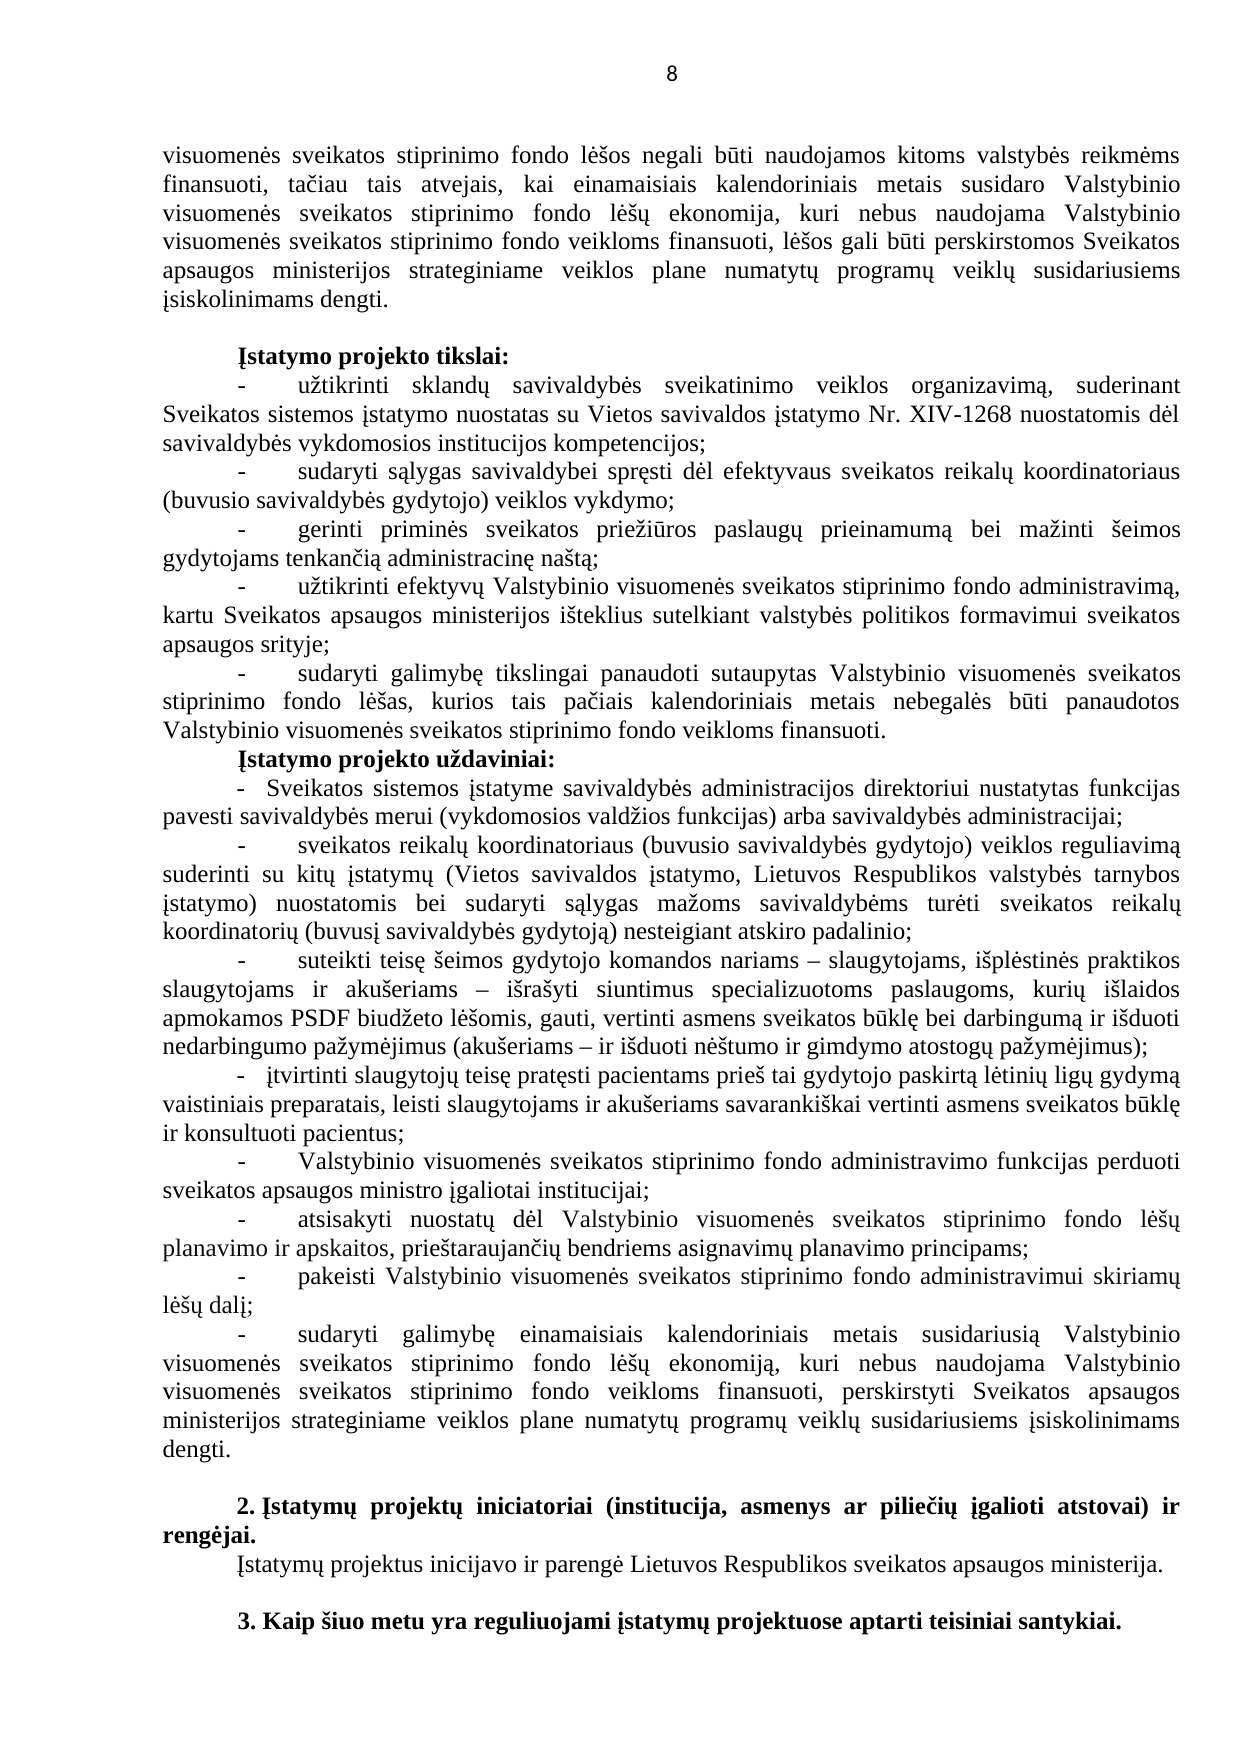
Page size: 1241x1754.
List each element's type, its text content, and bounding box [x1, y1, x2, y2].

text - Valstybinio visuomenės sveikatos stiprinimo fondo administravimo funkcijas perduoti sveikatos apsaugos ministro įgaliotai institucijai; [162, 1146, 1181, 1204]
text Įstatymų projektus inicijavo ir parengė Lietuvos Respublikos sveikatos apsaugos ministerija. [162, 1549, 1202, 1578]
text - Sveikatos sistemos įstatyme savivaldybės administracijos direktoriui nustatytas funkcijas pavesti savivaldybės merui (vykdomosios valdžios funkcijas) arba savivaldybės administracijai; [162, 773, 1181, 830]
text - sudaryti galimybę einamaisiais kalendoriniais metais susidariusią Valstybinio visuomenės sveikatos stiprinimo fondo lėšų ekonomiją, kuri nebus naudojama Valstybinio visuomenės sveikatos stiprinimo fondo veikloms finansuoti, perskirstyti Sveikatos apsaugos ministerijos strateginiame veiklos plane numatytų programų veiklų susidariusiems įsiskolinimams dengti. [162, 1319, 1181, 1463]
text visuomenės sveikatos stiprinimo fondo lėšos negali būti naudojamos kitoms valstybės reikmėms finansuoti, tačiau tais atvejais, kai einamaisiais kalendoriniais metais susidaro Valstybinio visuomenės sveikatos stiprinimo fondo lėšų ekonomija, kuri nebus naudojama Valstybinio visuomenės sveikatos stiprinimo fondo veikloms finansuoti, lėšos gali būti perskirstomos Sveikatos apsaugos ministerijos strateginiame veiklos plane numatytų programų veiklų susidariusiems įsiskolinimams dengti. [162, 140, 1181, 313]
text - sudaryti galimybę tikslingai panaudoti sutaupytas Valstybinio visuomenės sveikatos stiprinimo fondo lėšas, kurios tais pačiais kalendoriniais metais nebegalės būti panaudotos Valstybinio visuomenės sveikatos stiprinimo fondo veikloms finansuoti. [162, 658, 1181, 744]
text - atsisakyti nuostatų dėl Valstybinio visuomenės sveikatos stiprinimo fondo lėšų planavimo ir apskaitos, prieštaraujančių bendriems asignavimų planavimo principams; [162, 1204, 1181, 1261]
text - pakeisti Valstybinio visuomenės sveikatos stiprinimo fondo administravimui skiriamų lėšų dalį; [162, 1261, 1181, 1319]
text 3. Kaip šiuo metu yra reguliuojami įstatymų projektuose aptarti teisiniai santykiai. [162, 1606, 1181, 1635]
text - užtikrinti sklandų savivaldybės sveikatinimo veiklos organizavimą, suderinant Sveikatos sistemos įstatymo nuostatas su Vietos savivaldos įstatymo Nr. XIV-1268 nuostatomis dėl savivaldybės vykdomosios institucijos kompetencijos; [162, 370, 1181, 456]
text - gerinti priminės sveikatos priežiūros paslaugų prieinamumą bei mažinti šeimos gydytojams tenkančią administracinę naštą; [162, 514, 1181, 571]
text Įstatymo projekto tikslai: [162, 341, 1181, 370]
text - suteikti teisę šeimos gydytojo komandos nariams – slaugytojams, išplėstinės praktikos slaugytojams ir akušeriams – išrašyti siuntimus specializuotoms paslaugoms, kurių išlaidos apmokamos PSDF biudžeto lėšomis, gauti, vertinti asmens sveikatos būklę bei darbingumą ir išduoti nedarbingumo pažymėjimus (akušeriams – ir išduoti nėštumo ir gimdymo atostogų pažymėjimus); [162, 945, 1181, 1060]
text 2. Įstatymų projektų iniciatoriai (institucija, asmenys ar piliečių įgalioti atstovai) ir rengėjai. [162, 1491, 1181, 1549]
text - įtvirtinti slaugytojų teisę pratęsti pacientams prieš tai gydytojo paskirtą lėtinių ligų gydymą vaistiniais preparatais, leisti slaugytojams ir akušeriams savarankiškai vertinti asmens sveikatos būklę ir konsultuoti pacientus; [162, 1060, 1181, 1146]
text - sveikatos reikalų koordinatoriaus (buvusio savivaldybės gydytojo) veiklos reguliavimą suderinti su kitų įstatymų (Vietos savivaldos įstatymo, Lietuvos Respublikos valstybės tarnybos įstatymo) nuostatomis bei sudaryti sąlygas mažoms savivaldybėms turėti sveikatos reikalų koordinatorių (buvusį savivaldybės gydytoją) nesteigiant atskiro padalinio; [162, 830, 1181, 945]
text Įstatymo projekto uždaviniai: [162, 744, 1181, 773]
text - užtikrinti efektyvų Valstybinio visuomenės sveikatos stiprinimo fondo administravimą, kartu Sveikatos apsaugos ministerijos išteklius sutelkiant valstybės politikos formavimui sveikatos apsaugos srityje; [162, 571, 1181, 658]
text - sudaryti sąlygas savivaldybei spręsti dėl efektyvaus sveikatos reikalų koordinatoriaus (buvusio savivaldybės gydytojo) veiklos vykdymo; [162, 456, 1181, 514]
